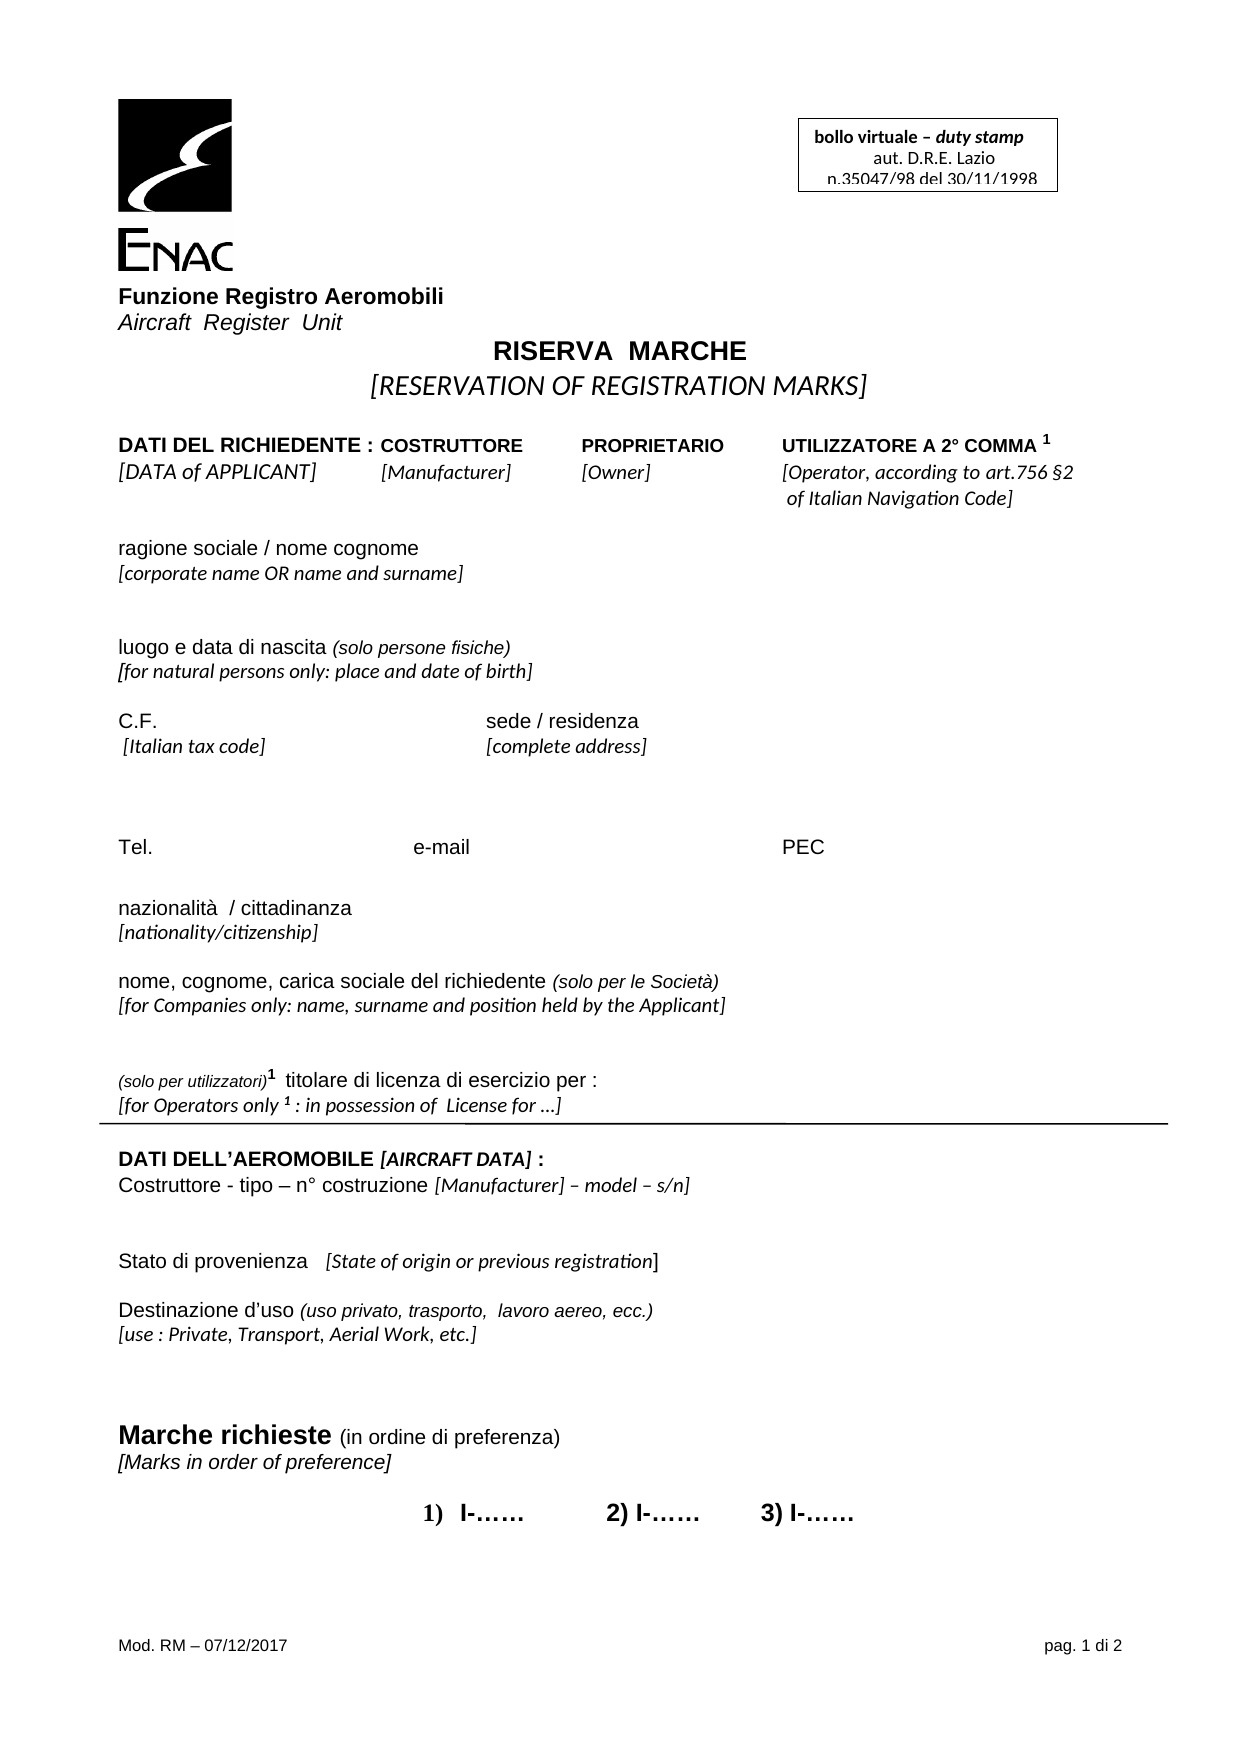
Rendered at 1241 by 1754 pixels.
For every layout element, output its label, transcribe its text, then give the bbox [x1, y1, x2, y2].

text Aircraft Register Unit [118, 309, 1122, 335]
text of Italian Navigation Code] [708, 485, 1122, 511]
text [for Companies only: name, surname and position held by the Applicant] [118, 993, 1122, 1018]
text nazionalità / cittadinanza [118, 895, 1122, 919]
text [RESERVATION OF REGISTRATION MARKS] [118, 367, 1122, 402]
text Stato di provenienza [State of origin or previous registration] [118, 1248, 1122, 1273]
text [Marks in order of preference] [118, 1450, 1122, 1474]
text nome, cognome, carica sociale del richiedente (solo per le Società) [118, 969, 1122, 993]
text [Italian tax code] [complete address] [118, 733, 1122, 759]
text aut. D.R.E. Lazio [814, 147, 1042, 168]
text DATI DELL’AEROMOBILE [AIRCRAFT DATA] : [118, 1146, 1122, 1172]
subtitle RISERVA MARCHE [118, 335, 1122, 367]
text n.35047/98 del 30/11/1998 [814, 168, 1042, 183]
text [for natural persons only: place and date of birth] [118, 658, 1122, 684]
text C.F. sede / residenza [118, 709, 1122, 733]
text [corporate name OR name and surname] [118, 560, 1122, 586]
text [for Operators only 1 : in possession of License for …] [118, 1092, 1122, 1118]
text Funzione Registro Aeromobili [118, 283, 1122, 309]
text ragione sociale / nome cognome [118, 536, 1122, 560]
text [DATA of APPLICANT] [Manufacturer] [Owner] [Operator, according to art.756 §2 [118, 457, 1122, 485]
text [nationality/citizenship] [118, 919, 1122, 945]
text Tel. e-mail PEC [118, 835, 1122, 859]
text [use : Private, Transport, Aerial Work, etc.] [118, 1321, 1122, 1347]
text Costruttore - tipo – n° costruzione [Manufacturer] – model – s/n] [118, 1172, 1122, 1197]
text DATI DEL RICHIEDENTE : COSTRUTTORE PROPRIETARIO UTILIZZATORE A 2° COMMA 1 [118, 431, 1122, 457]
text (solo per utilizzatori)1 titolare di licenza di esercizio per : [118, 1066, 1122, 1092]
text Destinazione d’uso (uso privato, trasporto, lavoro aereo, ecc.) [118, 1297, 1122, 1321]
text luogo e data di nascita (solo persone fisiche) [118, 634, 1122, 658]
list I-…… 2) I-…… 3) I-…… [156, 1498, 1122, 1527]
text Marche richieste (in ordine di preferenza) [118, 1419, 1149, 1450]
text bollo virtuale – duty stamp [814, 127, 1042, 147]
